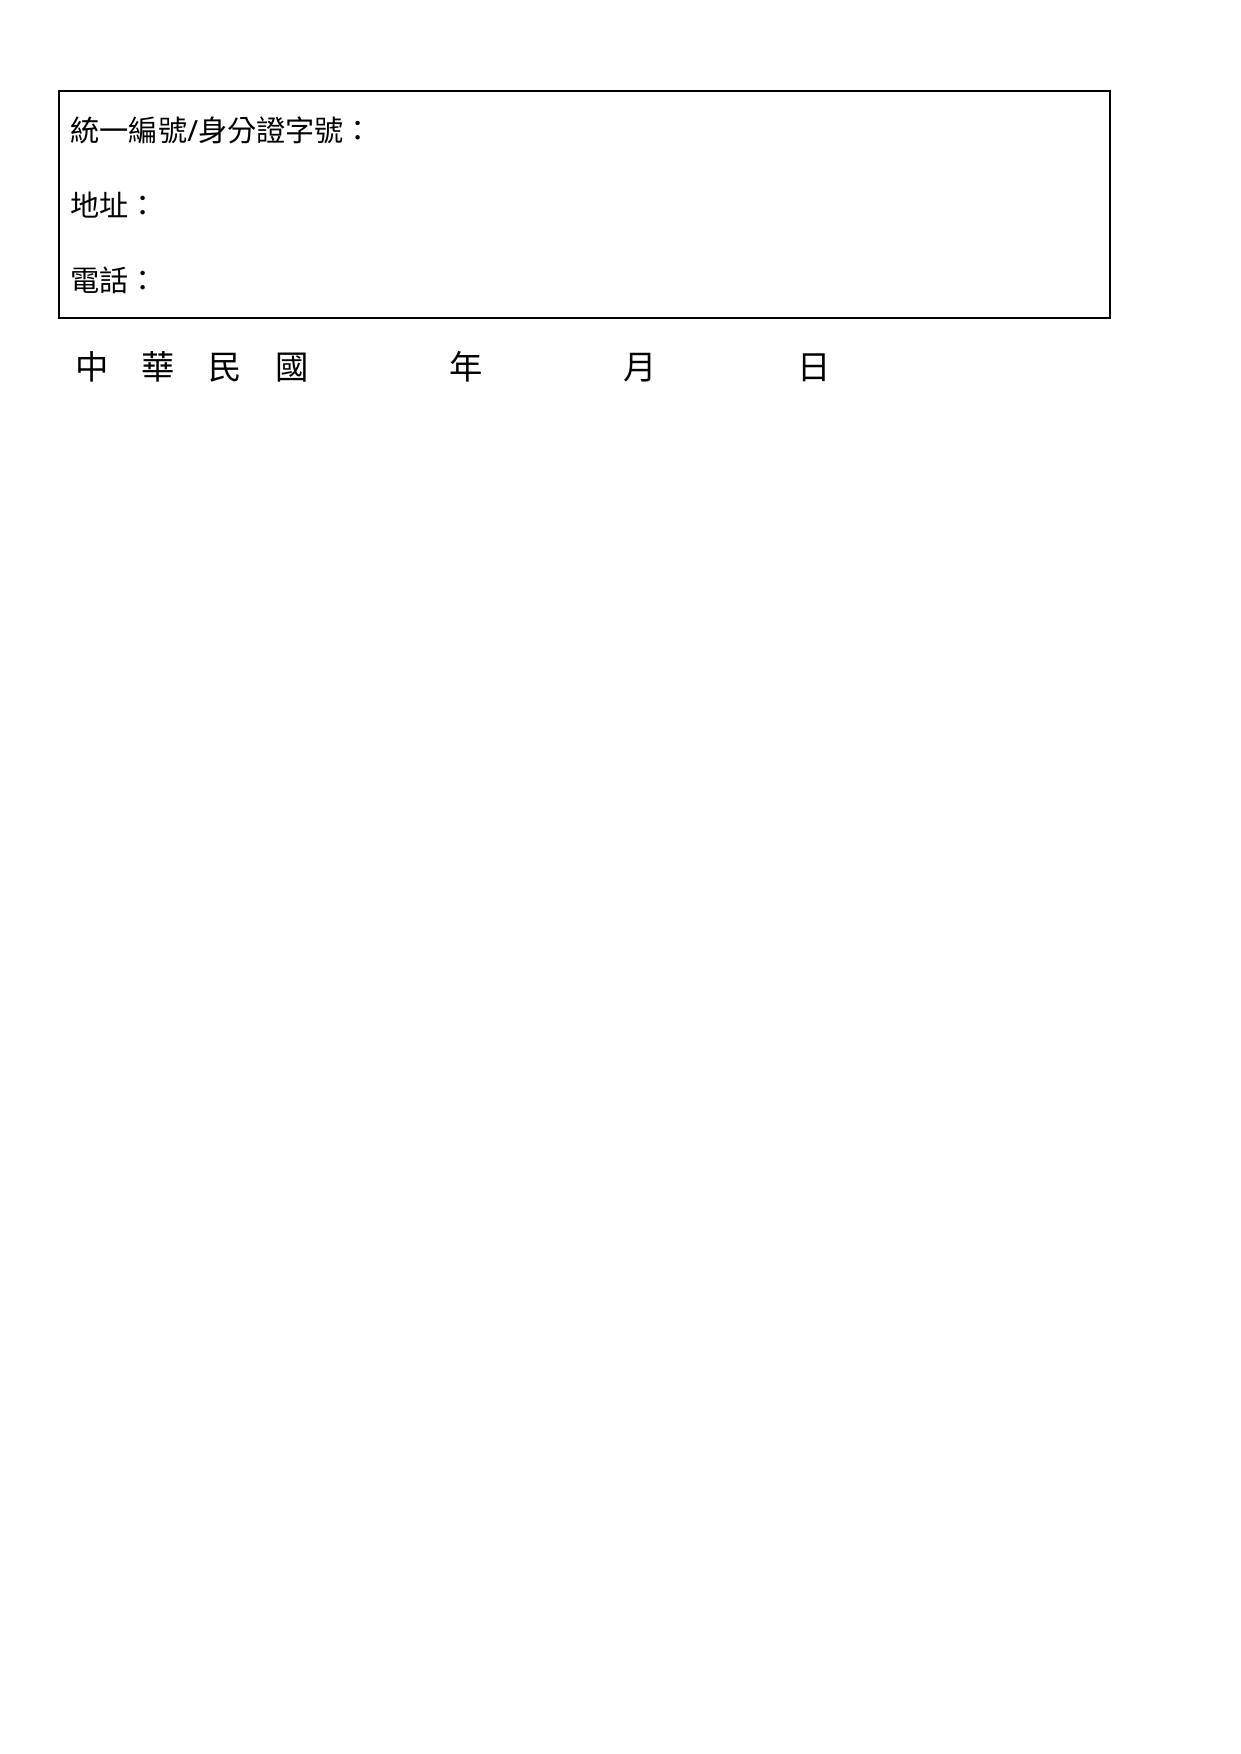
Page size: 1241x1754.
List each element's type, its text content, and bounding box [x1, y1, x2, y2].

table_cell 統一編號/身分證字號： 地址： 電話： [60, 92, 1109, 317]
text 中 華 民 國 年 月 日 [75, 337, 1165, 389]
